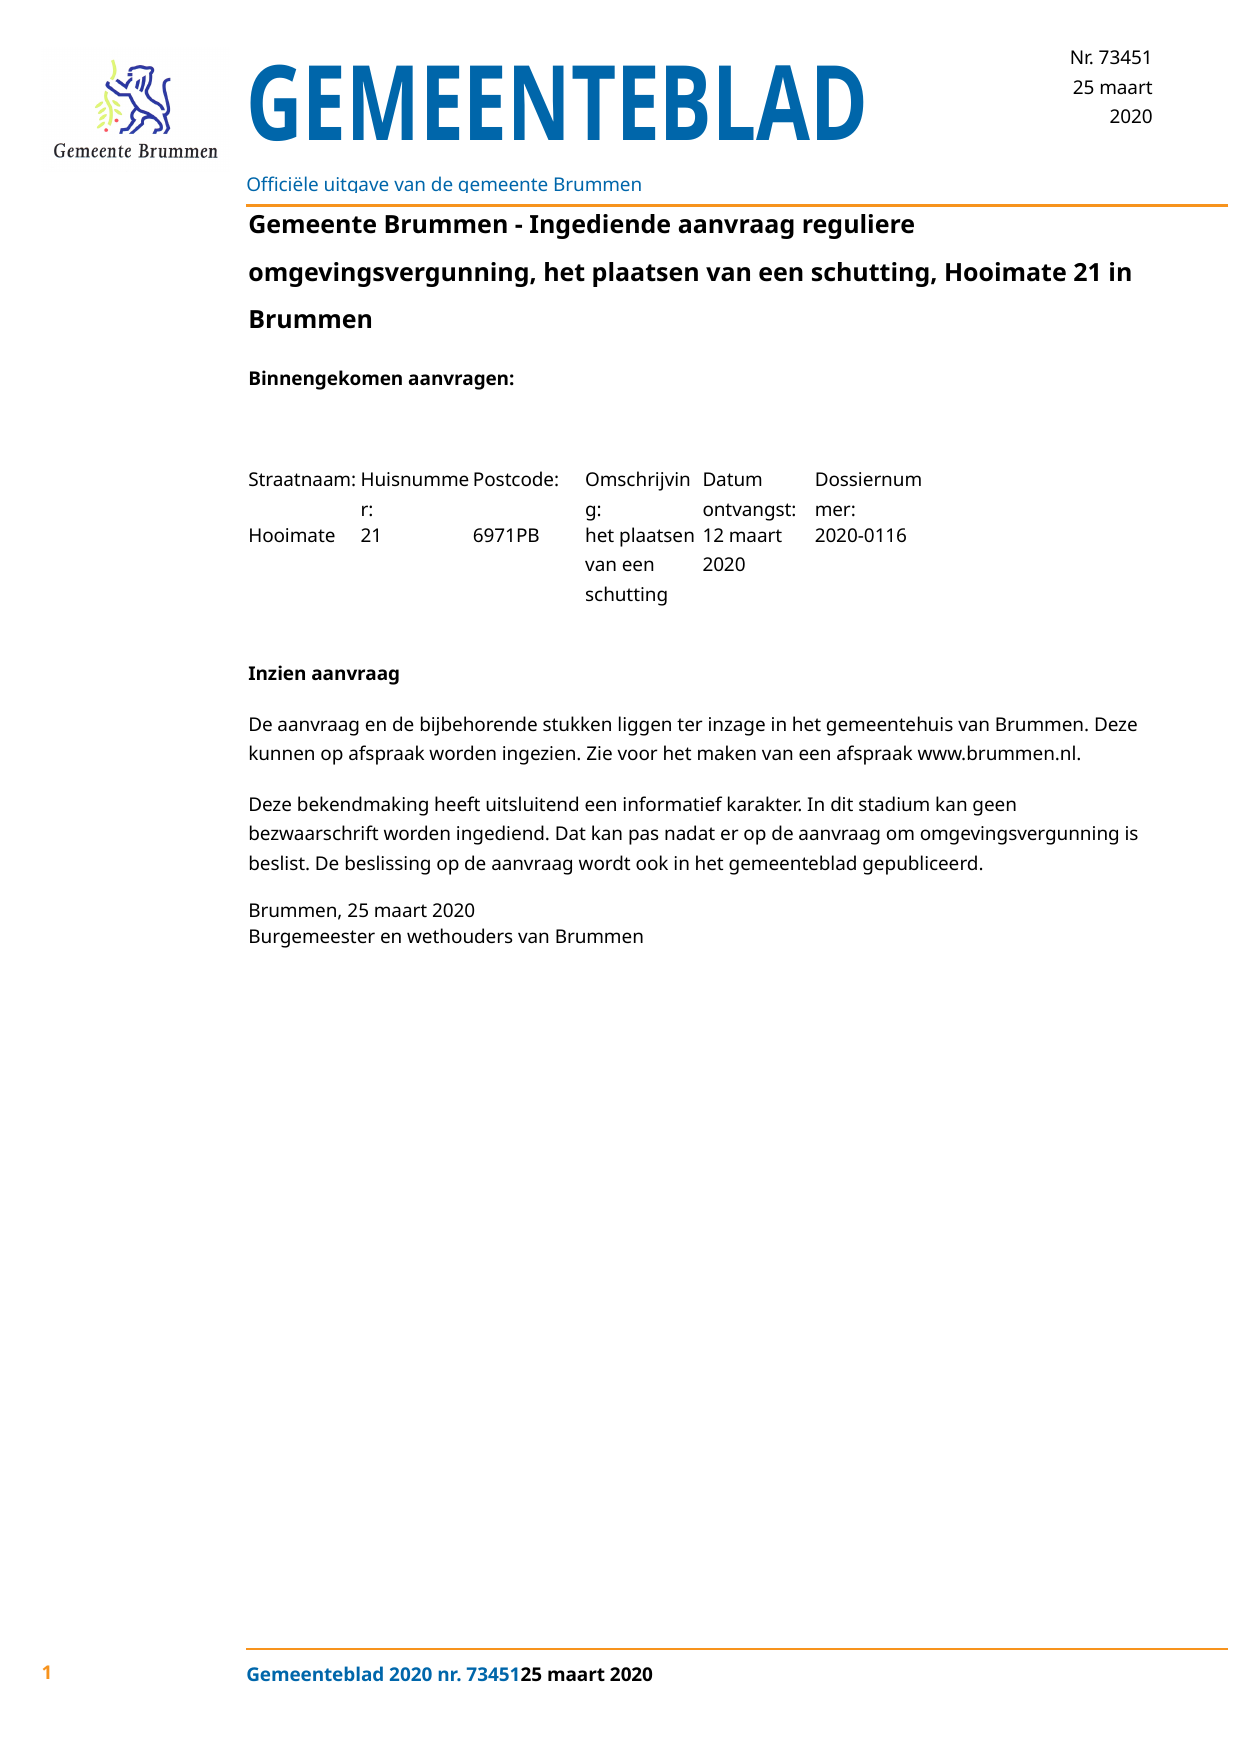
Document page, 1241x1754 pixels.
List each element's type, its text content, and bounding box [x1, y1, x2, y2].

table_cell 21 [360, 522, 473, 607]
table_header Omschrijving: [585, 466, 702, 522]
table_header [927, 466, 1039, 522]
table_header [1039, 466, 1152, 522]
table_cell het plaatsen van een schutting [585, 522, 702, 607]
table_cell 6971PB [473, 522, 585, 607]
picture [41, 47, 231, 172]
table_header Straatnaam: [248, 466, 360, 522]
table_header Huisnummer: [360, 466, 473, 522]
text Brummen, 25 maart 2020 [248, 898, 1152, 923]
text Gemeente Brummen - Ingediende aanvraag reguliere omgevingsvergunning, het plaatsen van een schutting, Hooimate 21 in Brummen [248, 207, 1152, 336]
text Binnengekomen aanvragen: [248, 366, 1152, 391]
table_header Postcode: [473, 466, 585, 522]
table_cell [927, 522, 1039, 607]
table_cell [1039, 522, 1152, 607]
text Inzien aanvraag [248, 660, 1152, 686]
table_cell 12 maart 2020 [702, 522, 814, 607]
text De aanvraag en de bijbehorende stukken liggen ter inzage in het gemeentehuis van Brummen. Deze kunnen op afspraak worden ingezien. Zie voor het maken van een afspraak www.brummen.nl. [248, 711, 1152, 766]
table_cell 2020-0116 [815, 522, 927, 607]
table_cell Hooimate [248, 522, 360, 607]
text Deze bekendmaking heeft uitsluitend een informatief karakter. In dit stadium kan geen bezwaarschrift worden ingediend. Dat kan pas nadat er op de aanvraag om omgevingsvergunning is beslist. De beslissing op de aanvraag wordt ook in het gemeenteblad gepubliceerd. [248, 791, 1152, 876]
table_header Dossiernummer: [815, 466, 927, 522]
text Burgemeester en wethouders van Brummen [248, 923, 1152, 949]
table_header Datum ontvangst: [702, 466, 814, 522]
